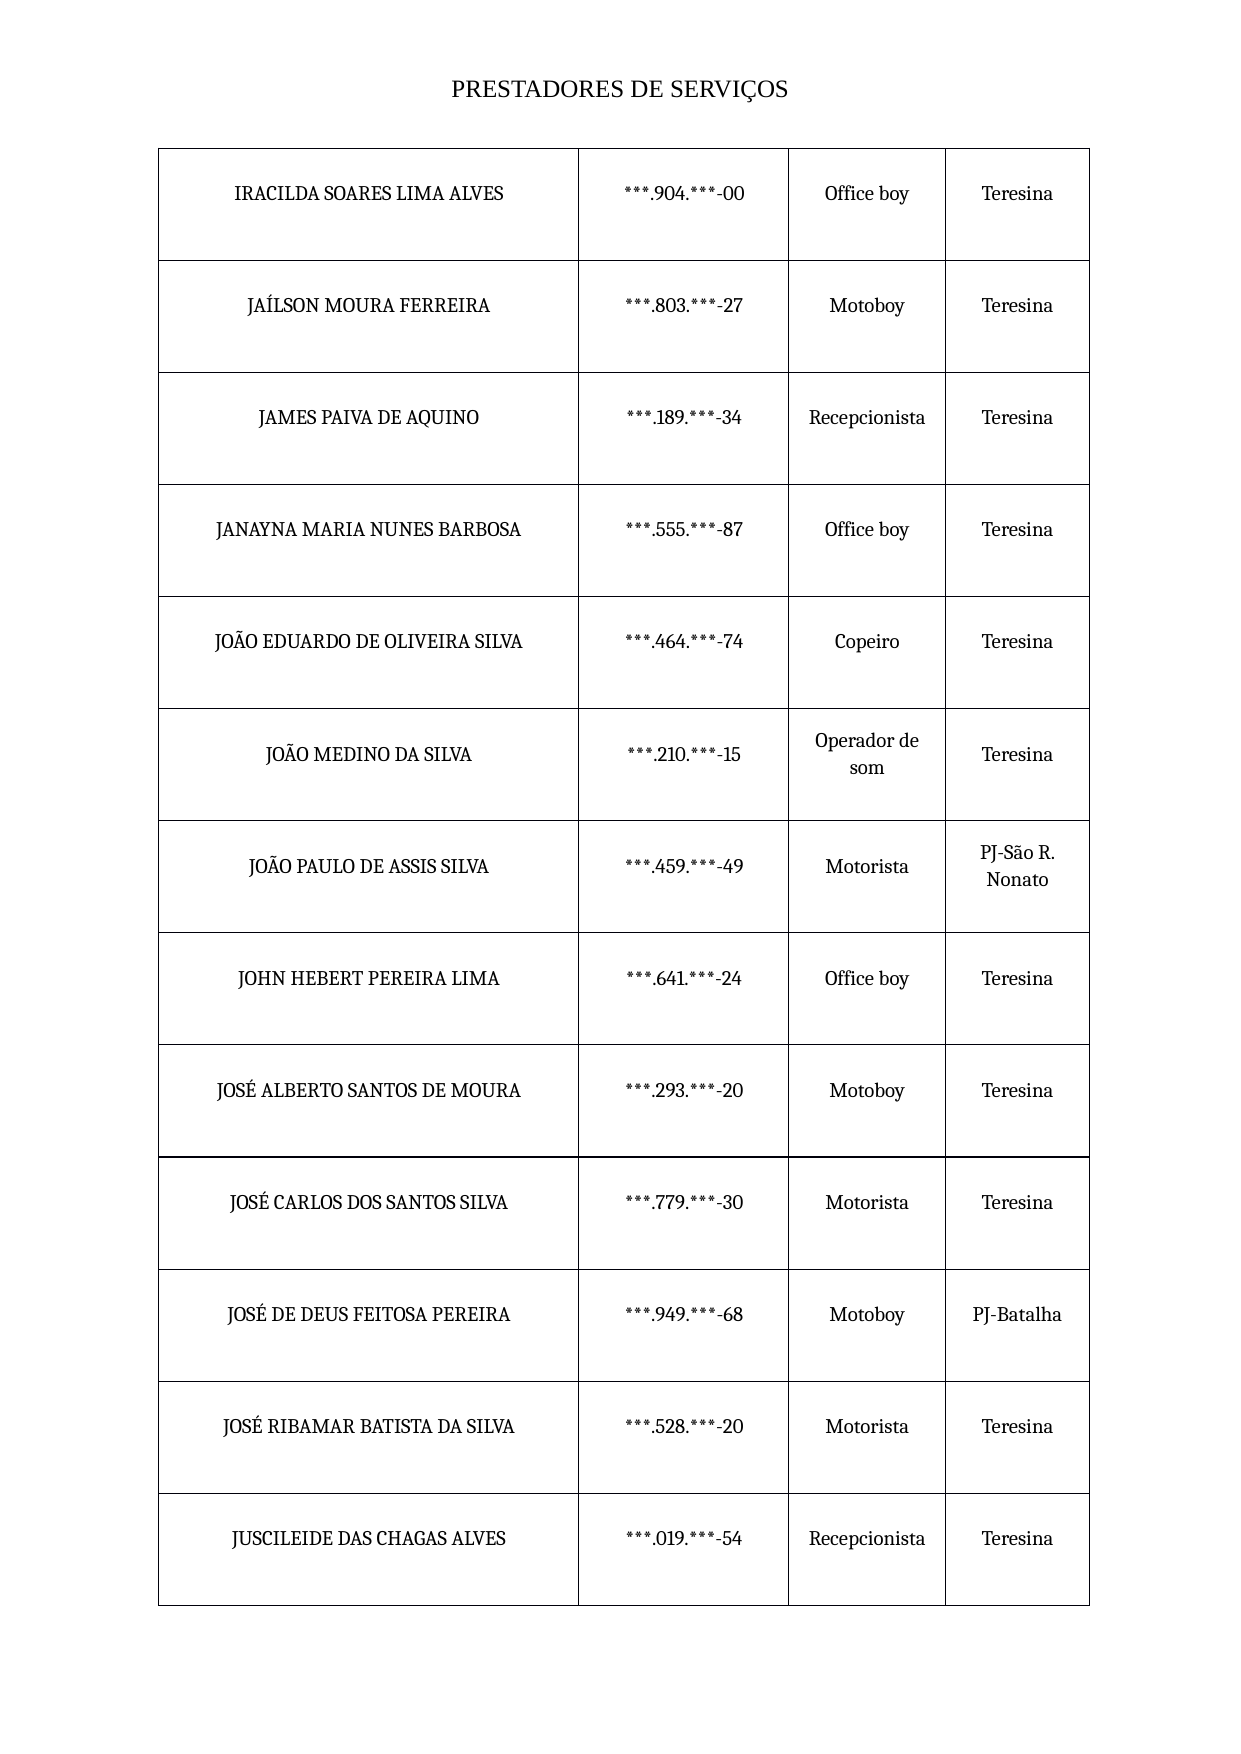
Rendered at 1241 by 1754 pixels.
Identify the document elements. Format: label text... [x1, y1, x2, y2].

table_cell Teresina [946, 373, 1089, 484]
table_cell JOHN HEBERT PEREIRA LIMA [159, 933, 578, 1044]
table_cell ***.949.***-68 [579, 1270, 788, 1381]
table_cell IRACILDA SOARES LIMA ALVES [159, 149, 578, 260]
table_cell Motorista [789, 1382, 945, 1493]
table_cell JAMES PAIVA DE AQUINO [159, 373, 578, 484]
table_cell Teresina [946, 1158, 1089, 1268]
table_cell Motorista [789, 1158, 945, 1268]
table_cell JANAYNA MARIA NUNES BARBOSA [159, 485, 578, 596]
table_cell ***.293.***-20 [579, 1045, 788, 1156]
table_cell ***.464.***-74 [579, 597, 788, 708]
table_cell Motoboy [789, 261, 945, 372]
table_cell Motorista [789, 821, 945, 932]
table_cell Office boy [789, 933, 945, 1044]
table_cell Office boy [789, 485, 945, 596]
table_cell Teresina [946, 149, 1089, 260]
table_cell ***.189.***-34 [579, 373, 788, 484]
table_cell Teresina [946, 485, 1089, 596]
table_cell JUSCILEIDE DAS CHAGAS ALVES [159, 1494, 578, 1605]
table_cell Teresina [946, 261, 1089, 372]
table_cell ***.555.***-87 [579, 485, 788, 596]
table_cell JOÃO EDUARDO DE OLIVEIRA SILVA [159, 597, 578, 708]
table_cell JOSÉ ALBERTO SANTOS DE MOURA [159, 1045, 578, 1156]
table_cell ***.803.***-27 [579, 261, 788, 372]
table_cell Teresina [946, 597, 1089, 708]
table_cell Teresina [946, 933, 1089, 1044]
table_cell Teresina [946, 1494, 1089, 1605]
table_cell Copeiro [789, 597, 945, 708]
table_cell ***.210.***-15 [579, 709, 788, 820]
table_cell ***.019.***-54 [579, 1494, 788, 1605]
table_cell PJ-São R. Nonato [946, 821, 1089, 932]
table_cell ***.459.***-49 [579, 821, 788, 932]
table_cell PJ-Batalha [946, 1270, 1089, 1381]
table_cell Motoboy [789, 1045, 945, 1156]
table_cell Teresina [946, 1382, 1089, 1493]
table_cell Recepcionista [789, 373, 945, 484]
table_cell JAÍLSON MOURA FERREIRA [159, 261, 578, 372]
table_cell Office boy [789, 149, 945, 260]
table_cell ***.904.***-00 [579, 149, 788, 260]
table_cell JOÃO PAULO DE ASSIS SILVA [159, 821, 578, 932]
table_cell JOSÉ RIBAMAR BATISTA DA SILVA [159, 1382, 578, 1493]
table_cell ***.528.***-20 [579, 1382, 788, 1493]
table_cell Teresina [946, 709, 1089, 820]
table_cell Teresina [946, 1045, 1089, 1156]
table_cell Recepcionista [789, 1494, 945, 1605]
table_cell Motoboy [789, 1270, 945, 1381]
table_cell ***.641.***-24 [579, 933, 788, 1044]
table_cell Operador de som [789, 709, 945, 820]
table_cell JOSÉ DE DEUS FEITOSA PEREIRA [159, 1270, 578, 1381]
table_cell JOSÉ CARLOS DOS SANTOS SILVA [159, 1158, 578, 1268]
table_cell ***.779.***-30 [579, 1158, 788, 1268]
table_cell JOÃO MEDINO DA SILVA [159, 709, 578, 820]
